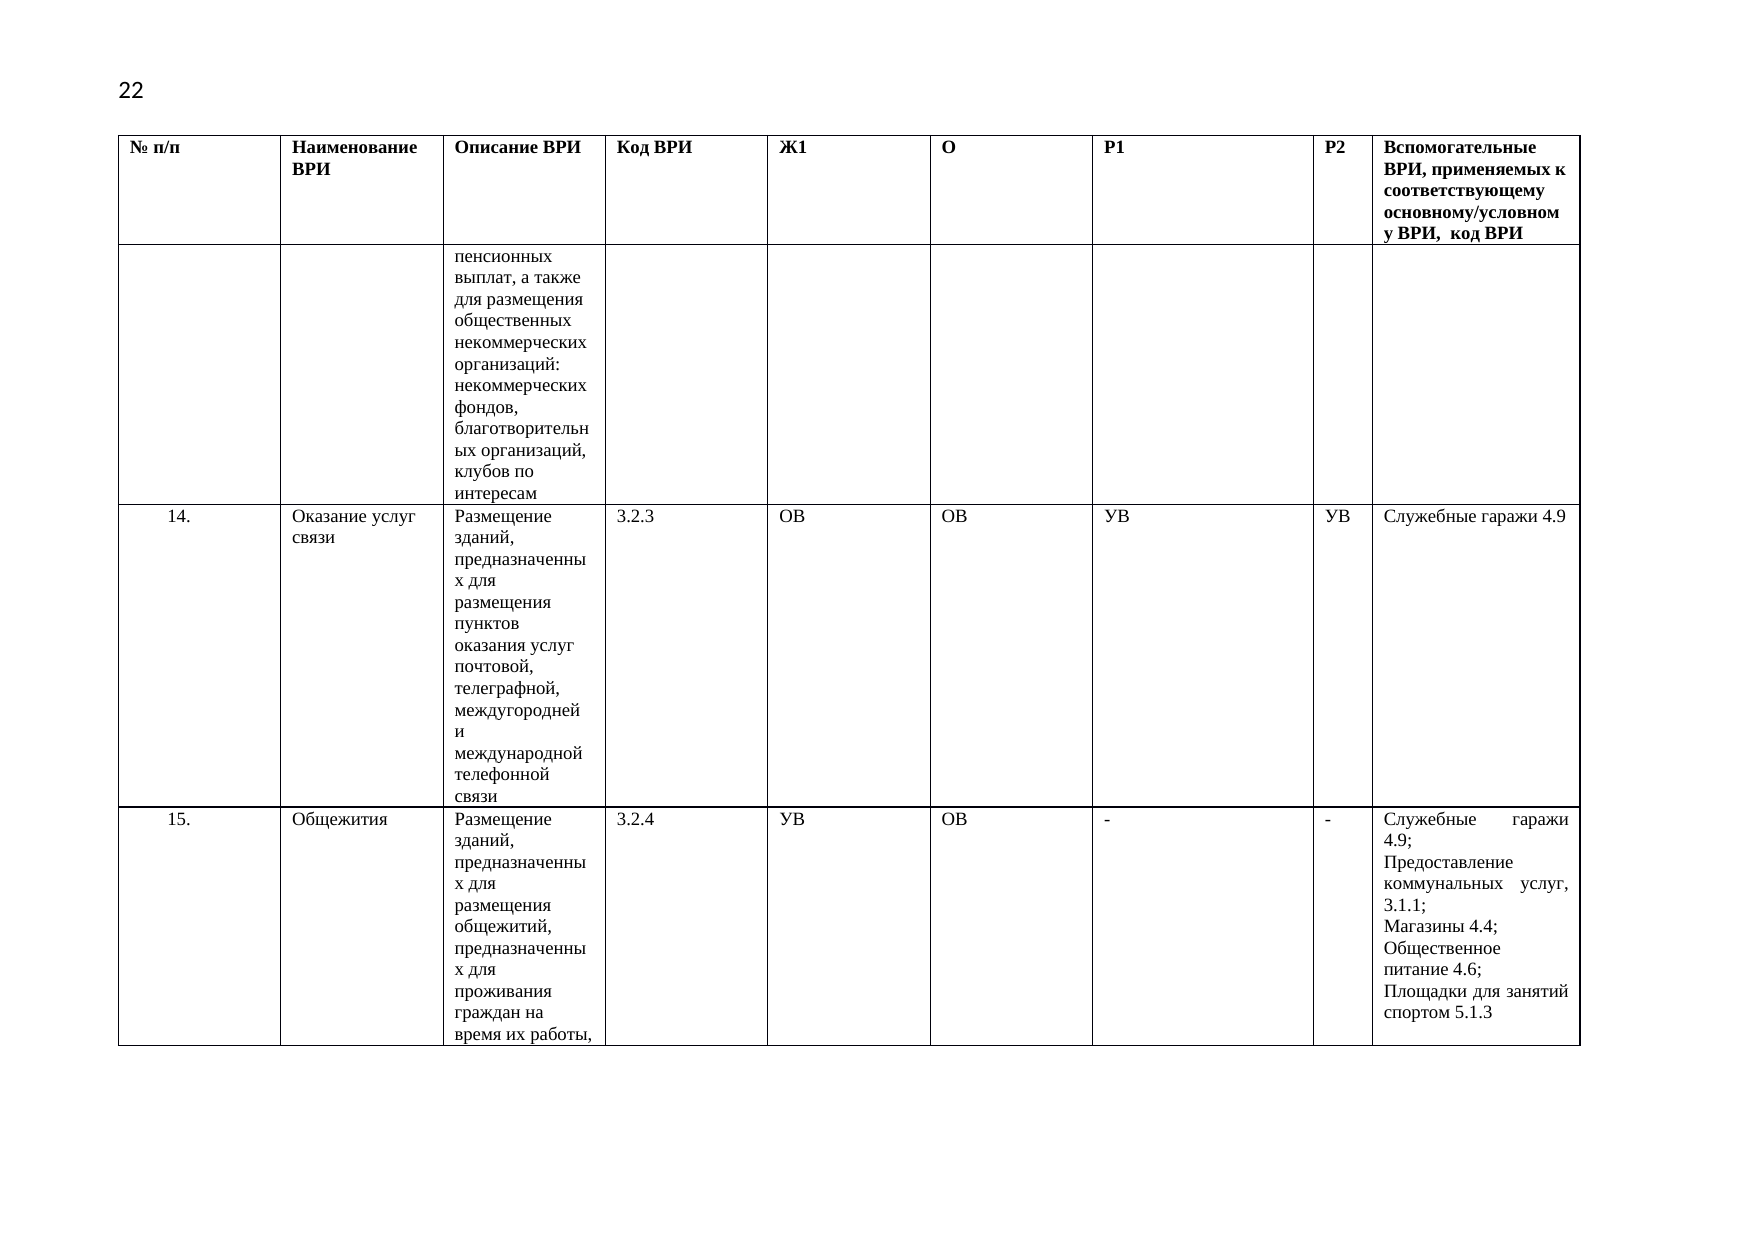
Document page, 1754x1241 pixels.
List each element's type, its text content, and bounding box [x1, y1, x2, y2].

table_cell [281, 245, 443, 503]
table_cell 3.2.3 [606, 505, 767, 806]
table_cell - [1093, 808, 1313, 1044]
table_cell Оказание услуг связи [281, 505, 443, 806]
table_cell - [1314, 245, 1372, 503]
table_cell Размещение зданий, предназначенных для размещения пунктов оказания услуг почтовой, телеграфной, междугородней и международной телефонной связи [444, 505, 605, 806]
table_header Наименование ВРИ [281, 136, 443, 244]
table_cell Служебные гаражи 4.9 [1373, 505, 1579, 806]
table_cell УВ [1093, 505, 1313, 806]
table_cell Размещение зданий, предназначенных для размещения общежитий, предназначенных для проживания граждан на время их работы, [444, 808, 605, 1044]
table_header Код ВРИ [606, 136, 767, 244]
table_header № п/п [119, 136, 280, 244]
table_header Описание ВРИ [444, 136, 605, 244]
table_cell Общежития [281, 808, 443, 1044]
table_cell [119, 808, 280, 1044]
table_cell ОВ [931, 505, 1092, 806]
table_cell УВ [768, 808, 930, 1044]
table_cell [1373, 245, 1579, 503]
table_cell ОВ [768, 505, 930, 806]
table_cell [119, 505, 280, 806]
table_header Р2 [1314, 136, 1372, 244]
table_header Ж1 [768, 136, 930, 244]
table_header O [931, 136, 1092, 244]
table_cell - [1314, 808, 1372, 1044]
table_header Вспомогательные ВРИ, применяемых к соответствующему основному/условному ВРИ, код ВРИ [1373, 136, 1579, 244]
table_cell - [1093, 245, 1313, 503]
table_cell [606, 245, 767, 503]
table_header Р1 [1093, 136, 1313, 244]
table_cell ОВ [931, 808, 1092, 1044]
table_cell пенсионных выплат, а также для размещения общественных некоммерческих организаций: некоммерческих фондов, благотворительных организаций, клубов по интересам [444, 245, 605, 503]
table_cell УВ [1314, 505, 1372, 806]
table_cell 3.2.4 [606, 808, 767, 1044]
table_cell [931, 245, 1092, 503]
table_cell [119, 245, 280, 503]
table_cell [768, 245, 930, 503]
table_cell Служебные гаражи 4.9; Предоставление коммунальных услуг, 3.1.1; Магазины 4.4; Общественное питание 4.6; Площадки для занятий спортом 5.1.3 [1373, 808, 1579, 1044]
